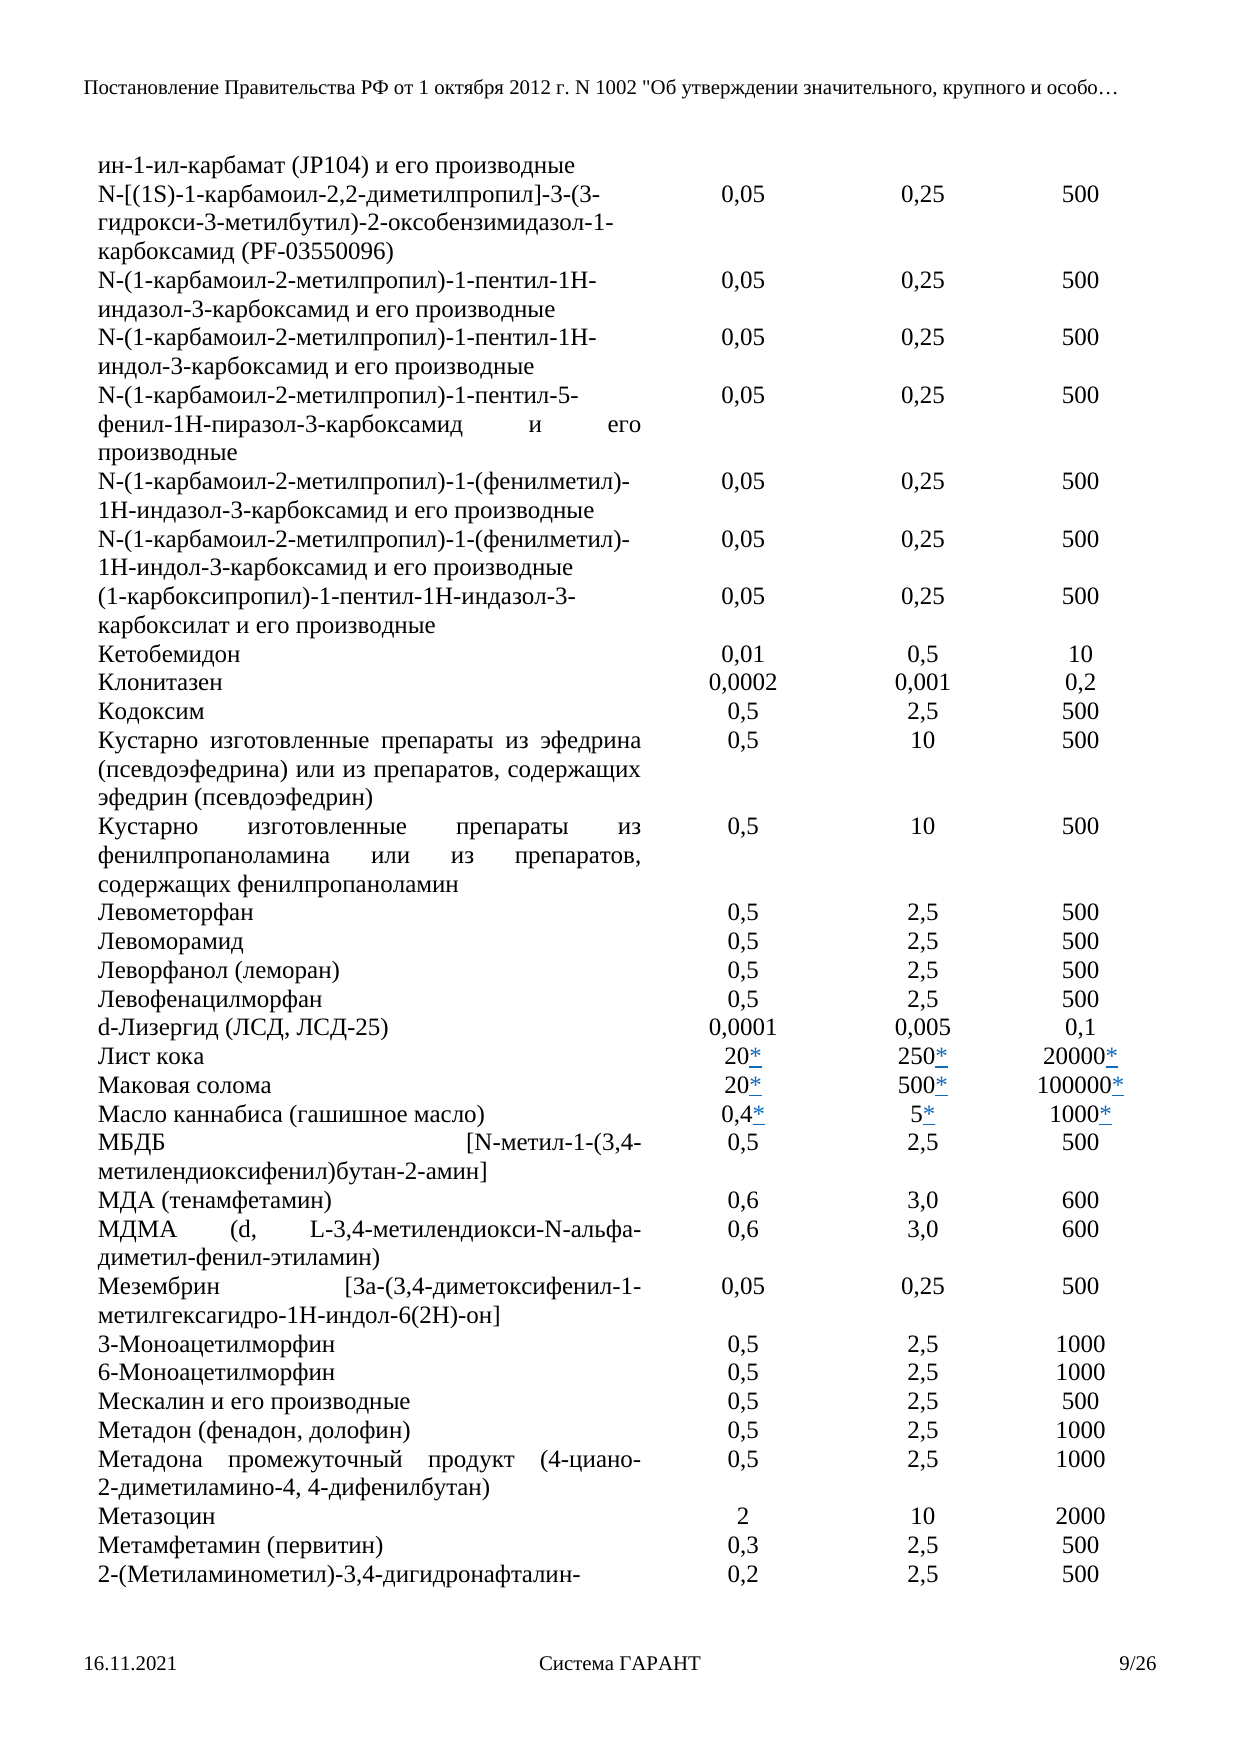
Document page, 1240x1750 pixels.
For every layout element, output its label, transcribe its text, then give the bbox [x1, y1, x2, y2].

table_cell 0,25 [833, 265, 1013, 322]
table_cell Метамфетамин (первитин) [86, 1530, 653, 1559]
table_cell Кустарно изготовленные препараты из фенилпропаноламина или из препаратов, содержащих фенилпропаноламин [86, 811, 653, 897]
table_cell 100000* [1013, 1070, 1148, 1099]
table_cell Мескалин и его производные [86, 1386, 653, 1415]
table_cell 0,25 [833, 524, 1013, 581]
table_cell 1000 [1013, 1329, 1148, 1357]
table_cell 0,25 [833, 1271, 1013, 1329]
table_cell (1-карбоксипропил)-1-пентил-1H-индазол-3-карбоксилат и его производные [86, 581, 653, 639]
table_cell 2,5 [833, 955, 1013, 984]
table_cell 0,5 [653, 1329, 833, 1357]
table_cell Левоморамид [86, 926, 653, 955]
table_cell 500 [1013, 380, 1148, 466]
table_cell 1000* [1013, 1099, 1148, 1127]
table_cell N-(1-карбамоил-2-метилпропил)-1-пентил-5-фенил-1H-пиразол-3-карбоксамид и его производные [86, 380, 653, 466]
table_cell d-Лизергид (ЛСД, ЛСД-25) [86, 1013, 653, 1041]
table_cell 2,5 [833, 898, 1013, 926]
table_cell 0,25 [833, 466, 1013, 524]
table_cell 500 [1013, 466, 1148, 524]
table_cell 500 [1013, 265, 1148, 322]
table_cell 2,5 [833, 926, 1013, 955]
table_cell [827, 150, 1017, 179]
table_cell 0,6 [653, 1214, 833, 1271]
table_cell 2 [653, 1501, 833, 1530]
table_cell Кустарно изготовленные препараты из эфедрина (псевдоэфедрина) или из препаратов, содержащих эфедрин (псевдоэфедрин) [86, 725, 653, 811]
table_cell 500 [1013, 926, 1148, 955]
table_cell 0,6 [653, 1185, 833, 1214]
table_cell 10 [833, 725, 1013, 811]
table_cell 600 [1013, 1214, 1148, 1271]
table_cell 5* [833, 1099, 1013, 1127]
table_cell 0,0002 [653, 668, 833, 696]
table_cell 0,5 [653, 696, 833, 725]
table_cell 0,5 [653, 898, 833, 926]
table_cell Маковая солома [86, 1070, 653, 1099]
table_cell 2,5 [833, 1358, 1013, 1386]
table_cell 20* [653, 1070, 833, 1099]
table_cell 500 [1013, 725, 1148, 811]
table_cell N-[(1S)-1-карбамоил-2,2-диметилпропил]-3-(3-гидрокси-3-метилбутил)-2-оксобензимидазол-1-карбоксамид (PF-03550096) [86, 179, 653, 265]
table_cell 0,4* [653, 1099, 833, 1127]
table_cell 2,5 [833, 1530, 1013, 1559]
table_cell 2,5 [833, 696, 1013, 725]
table_cell 0,01 [653, 639, 833, 667]
table_cell 2,5 [833, 1415, 1013, 1444]
table_cell 10 [833, 1501, 1013, 1530]
table_cell 0,5 [653, 1128, 833, 1185]
table_cell Метазоцин [86, 1501, 653, 1530]
table_cell Левофенацилморфан [86, 984, 653, 1012]
table_cell 0,5 [653, 1444, 833, 1501]
table_cell Кодоксим [86, 696, 653, 725]
table_cell 500 [1013, 811, 1148, 897]
table_cell 0,05 [653, 581, 833, 639]
table_cell 500 [1013, 898, 1148, 926]
table_cell 0,3 [653, 1530, 833, 1559]
table_cell Метадона промежуточный продукт (4-циано- 2-диметиламино-4, 4-дифенилбутан) [86, 1444, 653, 1501]
table_cell 2,5 [833, 1444, 1013, 1501]
table_cell [653, 150, 827, 179]
table_cell 2,5 [833, 1329, 1013, 1357]
table_cell Лист кока [86, 1041, 653, 1070]
table_cell 0,5 [653, 1386, 833, 1415]
table_cell 500 [1013, 323, 1148, 380]
table_cell Клонитазен [86, 668, 653, 696]
table_cell 0,05 [653, 380, 833, 466]
table_cell 0,5 [653, 984, 833, 1012]
table_cell 0,05 [653, 466, 833, 524]
table_cell 0,5 [653, 955, 833, 984]
table_cell 500 [1013, 955, 1148, 984]
table_cell 500 [1013, 1271, 1148, 1329]
table_cell 3,0 [833, 1185, 1013, 1214]
table_cell 0,005 [833, 1013, 1013, 1041]
table_cell 250* [833, 1041, 1013, 1070]
table_cell 2,5 [833, 984, 1013, 1012]
table_cell 500 [1013, 1386, 1148, 1415]
table_cell 0,0001 [653, 1013, 833, 1041]
table_cell ин-1-ил-карбамат (JP104) и его производные [86, 150, 653, 179]
table_cell 0,5 [653, 1358, 833, 1386]
table_cell МДМА (d, L-3,4-метилендиокси-N-альфа-диметил-фенил-этиламин) [86, 1214, 653, 1271]
table_cell Масло каннабиса (гашишное масло) [86, 1099, 653, 1127]
table_cell 3-Моноацетилморфин [86, 1329, 653, 1357]
table_cell N-(1-карбамоил-2-метилпропил)-1-(фенилметил)-1Н-индазол-3-карбоксамид и его производные [86, 466, 653, 524]
table_cell 0,05 [653, 524, 833, 581]
table_cell 0,25 [833, 581, 1013, 639]
table_cell 0,001 [833, 668, 1013, 696]
table_cell 500 [1013, 524, 1148, 581]
table_cell МБДБ [N-метил-1-(3,4-метилендиоксифенил)бутан-2-амин] [86, 1128, 653, 1185]
table_cell 500 [1013, 1559, 1148, 1587]
table_cell 0,5 [653, 811, 833, 897]
table_cell 1000 [1013, 1358, 1148, 1386]
table_cell 500 [1013, 1530, 1148, 1559]
table_cell N-(1-карбамоил-2-метилпропил)-1-пентил-1Н-индазол-3-карбоксамид и его производные [86, 265, 653, 322]
table_cell МДА (тенамфетамин) [86, 1185, 653, 1214]
table_cell 0,1 [1013, 1013, 1148, 1041]
table_cell 2-(Метиламинометил)-3,4-дигидронафталин- [86, 1559, 653, 1587]
table_cell 20000* [1013, 1041, 1148, 1070]
table_cell 0,25 [833, 380, 1013, 466]
table_cell 0,5 [653, 1415, 833, 1444]
table_cell 20* [653, 1041, 833, 1070]
table_cell 500 [1013, 696, 1148, 725]
table_cell 500 [1013, 1128, 1148, 1185]
table_cell 1000 [1013, 1415, 1148, 1444]
table_cell Мезембрин [3а-(3,4-диметоксифенил-1-метилгексагидро-1Н-индол-6(2Н)-он] [86, 1271, 653, 1329]
table_cell 0,05 [653, 1271, 833, 1329]
table_cell 0,05 [653, 265, 833, 322]
table_cell 2,5 [833, 1559, 1013, 1587]
table_cell 600 [1013, 1185, 1148, 1214]
table_cell 1000 [1013, 1444, 1148, 1501]
table_cell 0,25 [833, 179, 1013, 265]
table_cell 500 [1013, 179, 1148, 265]
table_cell 0,05 [653, 179, 833, 265]
table_cell 500 [1013, 984, 1148, 1012]
table_cell Кетобемидон [86, 639, 653, 667]
table_cell 10 [1013, 639, 1148, 667]
table_cell 0,5 [653, 926, 833, 955]
table_cell 0,2 [1013, 668, 1148, 696]
table_cell 500* [833, 1070, 1013, 1099]
table_cell 500 [1013, 581, 1148, 639]
table_cell N-(1-карбамоил-2-метилпропил)-1-пентил-1Н-индол-3-карбоксамид и его производные [86, 323, 653, 380]
table_cell 0,2 [653, 1559, 833, 1587]
table_cell N-(1-карбамоил-2-метилпропил)-1-(фенилметил)-1Н-индол-3-карбоксамид и его производные [86, 524, 653, 581]
table_cell 2,5 [833, 1386, 1013, 1415]
table_cell 0,05 [653, 323, 833, 380]
table_cell 2,5 [833, 1128, 1013, 1185]
table_cell 6-Моноацетилморфин [86, 1358, 653, 1386]
table_cell 3,0 [833, 1214, 1013, 1271]
table_cell Леворфанол (леморан) [86, 955, 653, 984]
table_cell Метадон (фенадон, долофин) [86, 1415, 653, 1444]
table_cell 10 [833, 811, 1013, 897]
table_cell Левометорфан [86, 898, 653, 926]
table_cell 0,5 [653, 725, 833, 811]
table_cell 0,5 [833, 639, 1013, 667]
table_cell 0,25 [833, 323, 1013, 380]
table_cell 2000 [1013, 1501, 1148, 1530]
table_cell [1017, 150, 1148, 179]
